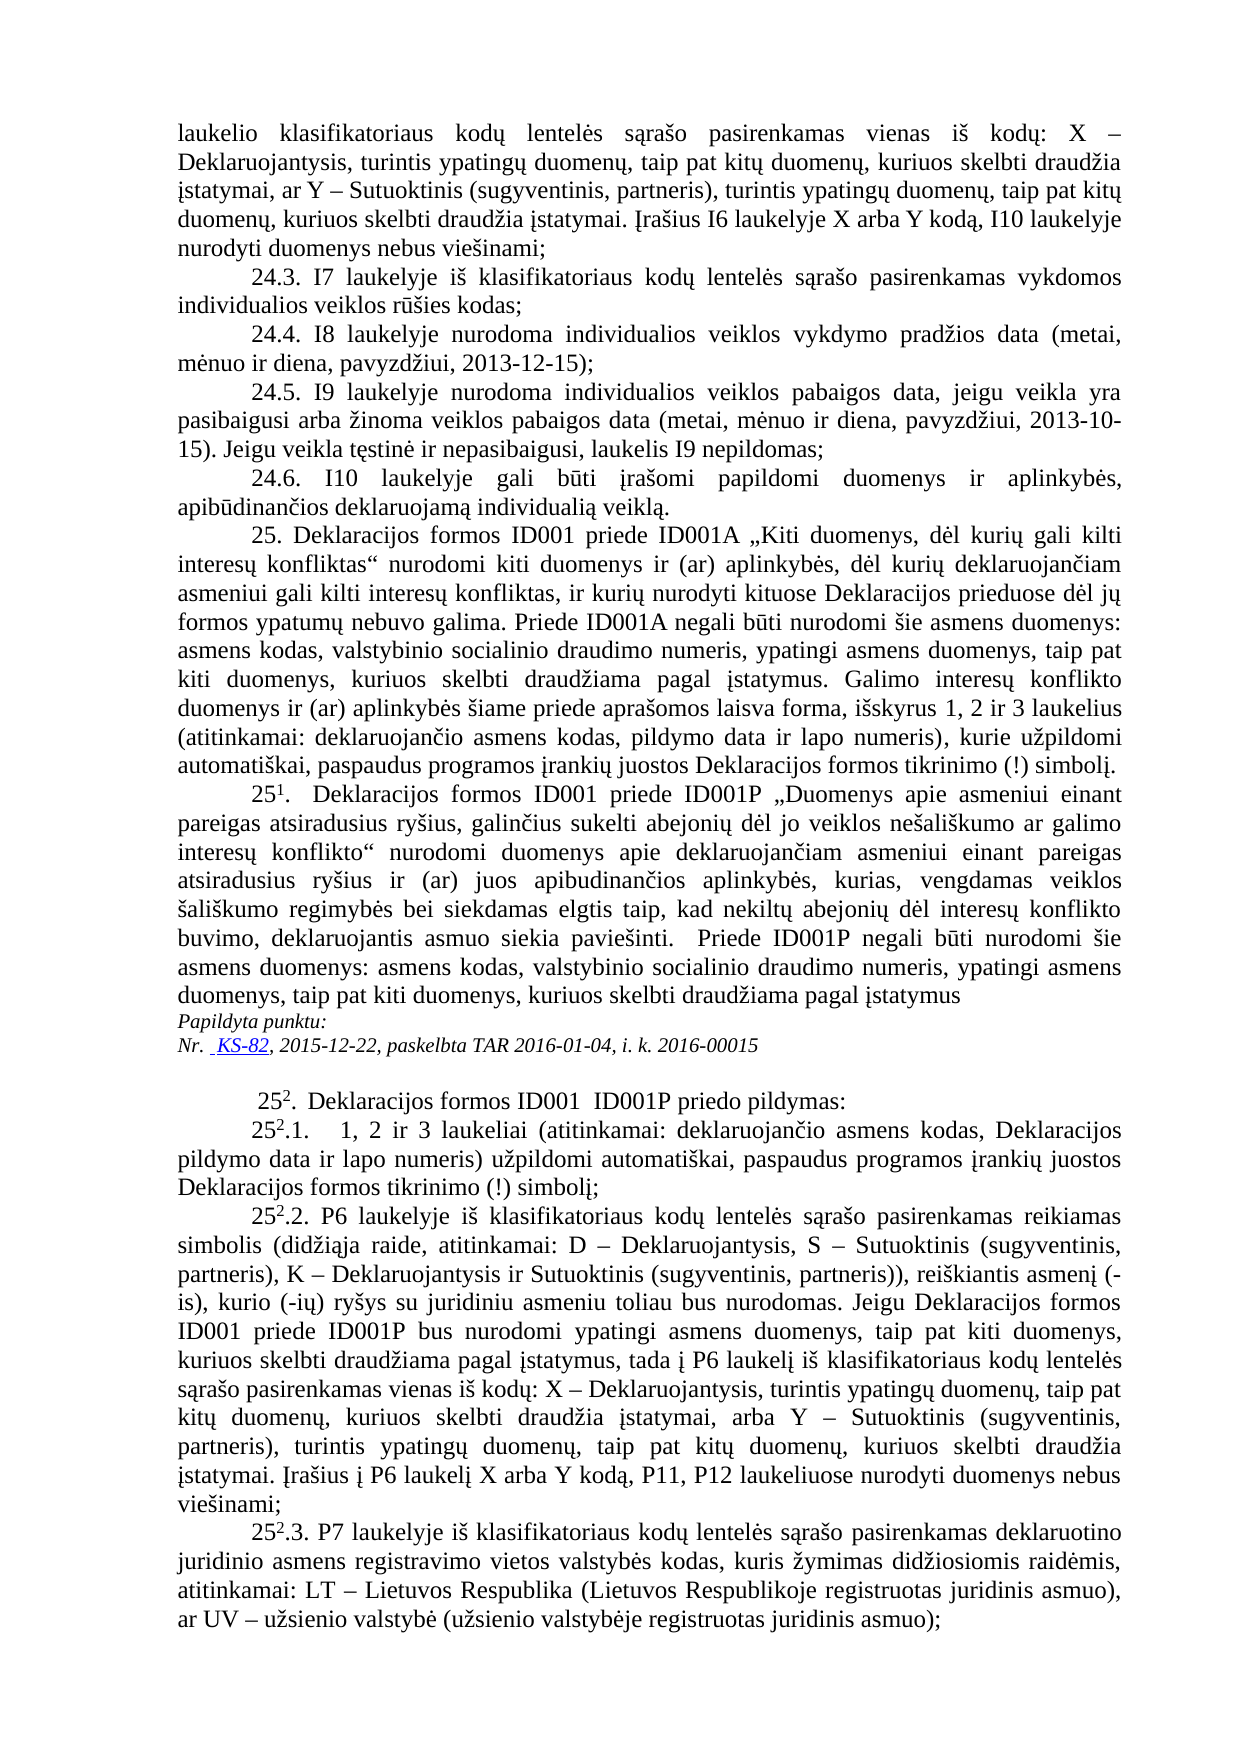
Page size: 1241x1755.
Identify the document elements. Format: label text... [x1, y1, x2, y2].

text 24.5. I9 laukelyje nurodoma individualios veiklos pabaigos data, jeigu veikla yra pasibaigusi arba žinoma veiklos pabaigos data (metai, mėnuo ir diena, pavyzdžiui, 2013-10-15). Jeigu veikla tęstinė ir nepasibaigusi, laukelis I9 nepildomas; [177, 377, 1122, 463]
text 25. Deklaracijos formos ID001 priede ID001A „Kiti duomenys, dėl kurių gali kilti interesų konfliktas“ nurodomi kiti duomenys ir (ar) aplinkybės, dėl kurių deklaruojančiam asmeniui gali kilti interesų konfliktas, ir kurių nurodyti kituose Deklaracijos prieduose dėl jų formos ypatumų nebuvo galima. Priede ID001A negali būti nurodomi šie asmens duomenys: asmens kodas, valstybinio socialinio draudimo numeris, ypatingi asmens duomenys, taip pat kiti duomenys, kuriuos skelbti draudžiama pagal įstatymus. Galimo interesų konflikto duomenys ir (ar) aplinkybės šiame priede aprašomos laisva forma, išskyrus 1, 2 ir 3 laukelius (atitinkamai: deklaruojančio asmens kodas, pildymo data ir lapo numeris), kurie užpildomi automatiškai, paspaudus programos įrankių juostos Deklaracijos formos tikrinimo (!) simbolį. [177, 521, 1122, 779]
text 24.3. I7 laukelyje iš klasifikatoriaus kodų lentelės sąrašo pasirenkamas vykdomos individualios veiklos rūšies kodas; [177, 262, 1122, 319]
text 252. Deklaracijos formos ID001 ID001P priedo pildymas: [177, 1086, 1122, 1115]
text Papildyta punktu: [177, 1009, 1122, 1033]
text 251. Deklaracijos formos ID001 priede ID001P „Duomenys apie asmeniui einant pareigas atsiradusius ryšius, galinčius sukelti abejonių dėl jo veiklos nešališkumo ar galimo interesų konflikto“ nurodomi duomenys apie deklaruojančiam asmeniui einant pareigas atsiradusius ryšius ir (ar) juos apibudinančios aplinkybės, kurias, vengdamas veiklos šališkumo regimybės bei siekdamas elgtis taip, kad nekiltų abejonių dėl interesų konflikto buvimo, deklaruojantis asmuo siekia paviešinti. Priede ID001P negali būti nurodomi šie asmens duomenys: asmens kodas, valstybinio socialinio draudimo numeris, ypatingi asmens duomenys, taip pat kiti duomenys, kuriuos skelbti draudžiama pagal įstatymus [177, 779, 1122, 1009]
text 252.1. 1, 2 ir 3 laukeliai (atitinkamai: deklaruojančio asmens kodas, Deklaracijos pildymo data ir lapo numeris) užpildomi automatiškai, paspaudus programos įrankių juostos Deklaracijos formos tikrinimo (!) simbolį; [177, 1115, 1122, 1201]
text 252.3. P7 laukelyje iš klasifikatoriaus kodų lentelės sąrašo pasirenkamas deklaruotino juridinio asmens registravimo vietos valstybės kodas, kuris žymimas didžiosiomis raidėmis, atitinkamai: LT – Lietuvos Respublika (Lietuvos Respublikoje registruotas juridinis asmuo), ar UV – užsienio valstybė (užsienio valstybėje registruotas juridinis asmuo); [177, 1517, 1122, 1632]
text 24.4. I8 laukelyje nurodoma individualios veiklos vykdymo pradžios data (metai, mėnuo ir diena, pavyzdžiui, 2013-12-15); [177, 319, 1122, 377]
text Nr. KS-82, 2015-12-22, paskelbta TAR 2016-01-04, i. k. 2016-00015 [177, 1033, 1122, 1057]
text 24.6. I10 laukelyje gali būti įrašomi papildomi duomenys ir aplinkybės, apibūdinančios deklaruojamą individualią veiklą. [177, 463, 1122, 521]
text laukelio klasifikatoriaus kodų lentelės sąrašo pasirenkamas vienas iš kodų: X – Deklaruojantysis, turintis ypatingų duomenų, taip pat kitų duomenų, kuriuos skelbti draudžia įstatymai, ar Y – Sutuoktinis (sugyventinis, partneris), turintis ypatingų duomenų, taip pat kitų duomenų, kuriuos skelbti draudžia įstatymai. Įrašius I6 laukelyje X arba Y kodą, I10 laukelyje nurodyti duomenys nebus viešinami; [177, 118, 1122, 262]
text 252.2. P6 laukelyje iš klasifikatoriaus kodų lentelės sąrašo pasirenkamas reikiamas simbolis (didžiąja raide, atitinkamai: D – Deklaruojantysis, S – Sutuoktinis (sugyventinis, partneris), K – Deklaruojantysis ir Sutuoktinis (sugyventinis, partneris)), reiškiantis asmenį (-is), kurio (-ių) ryšys su juridiniu asmeniu toliau bus nurodomas. Jeigu Deklaracijos formos ID001 priede ID001P bus nurodomi ypatingi asmens duomenys, taip pat kiti duomenys, kuriuos skelbti draudžiama pagal įstatymus, tada į P6 laukelį iš klasifikatoriaus kodų lentelės sąrašo pasirenkamas vienas iš kodų: X – Deklaruojantysis, turintis ypatingų duomenų, taip pat kitų duomenų, kuriuos skelbti draudžia įstatymai, arba Y – Sutuoktinis (sugyventinis, partneris), turintis ypatingų duomenų, taip pat kitų duomenų, kuriuos skelbti draudžia įstatymai. Įrašius į P6 laukelį X arba Y kodą, P11, P12 laukeliuose nurodyti duomenys nebus viešinami; [177, 1201, 1122, 1517]
